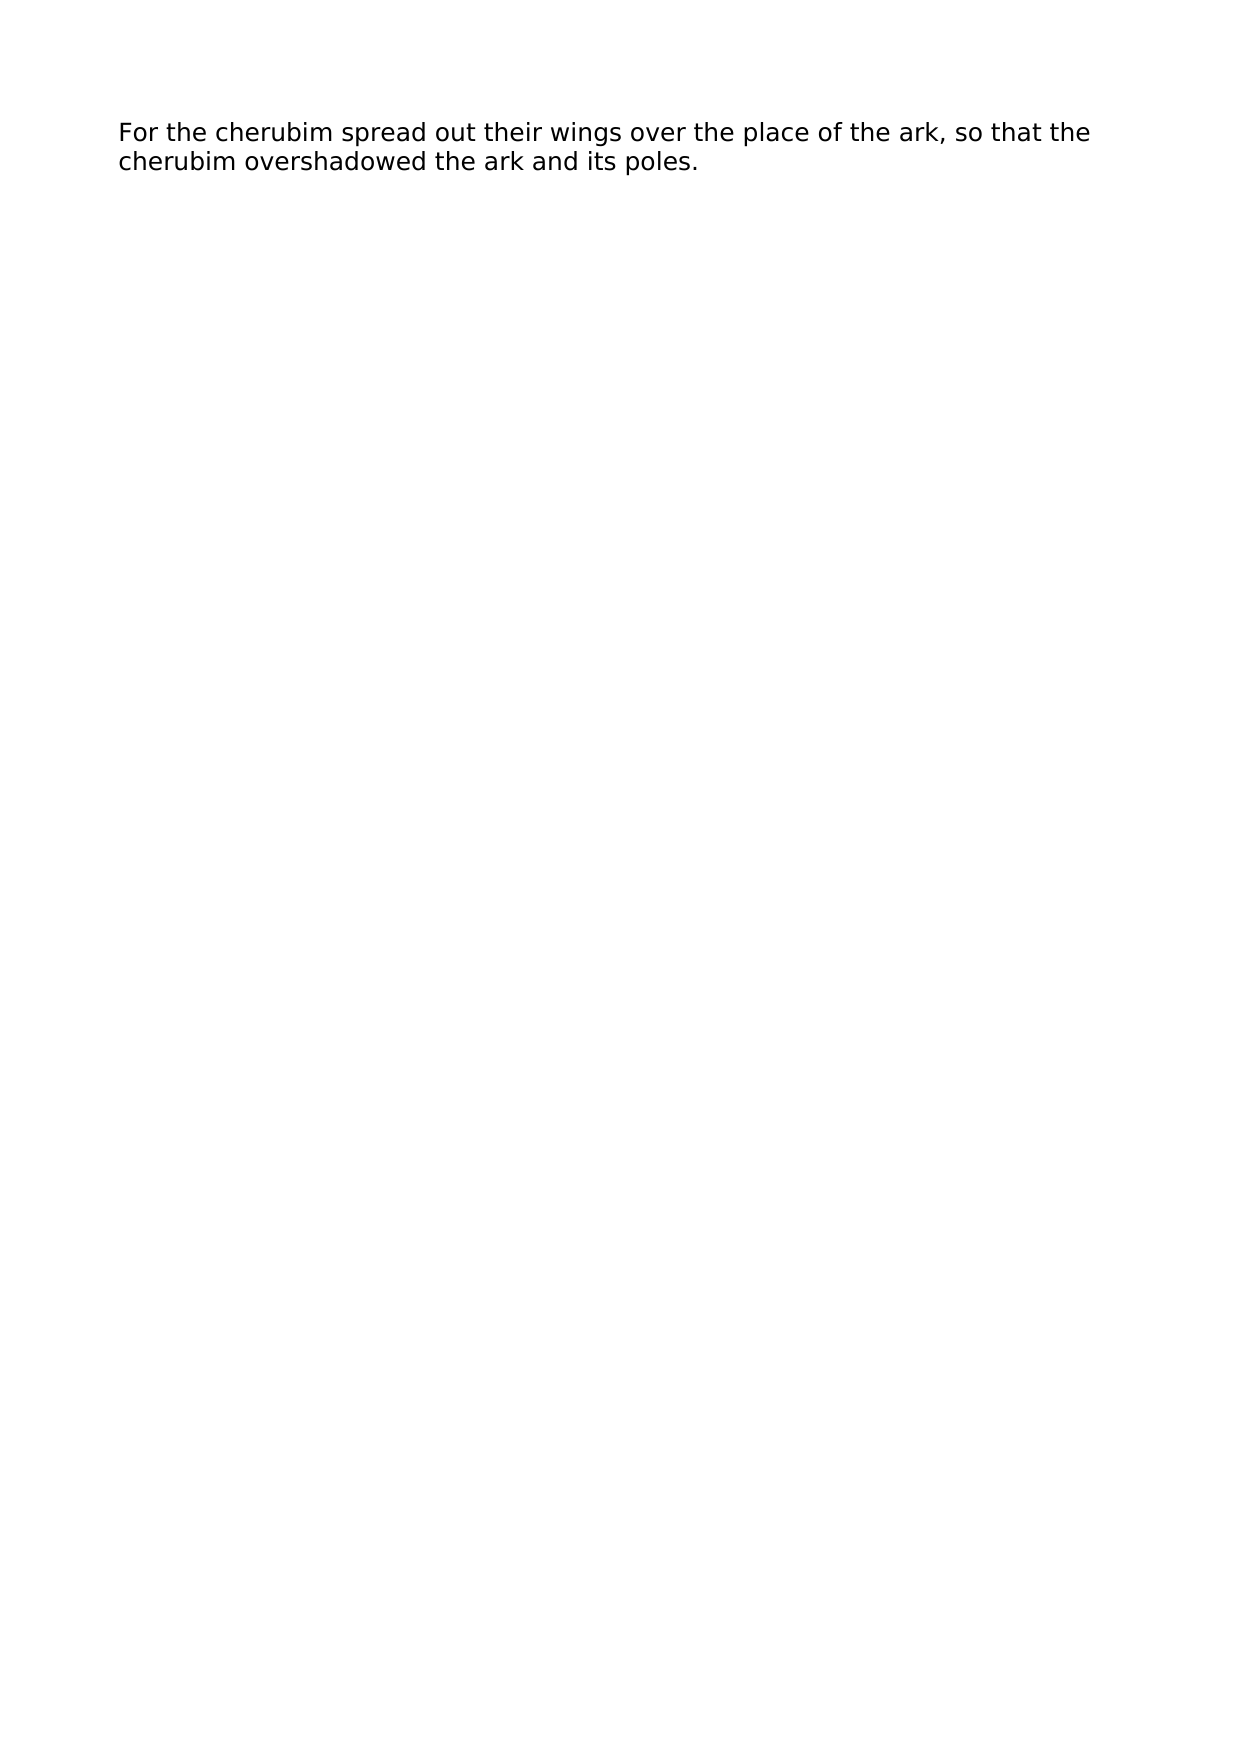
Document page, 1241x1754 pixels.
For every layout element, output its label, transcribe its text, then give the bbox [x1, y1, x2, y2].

text For the cherubim spread out their wings over the place of the ark, so that the cherubim overshadowed the ark and its poles. [118, 118, 1122, 176]
